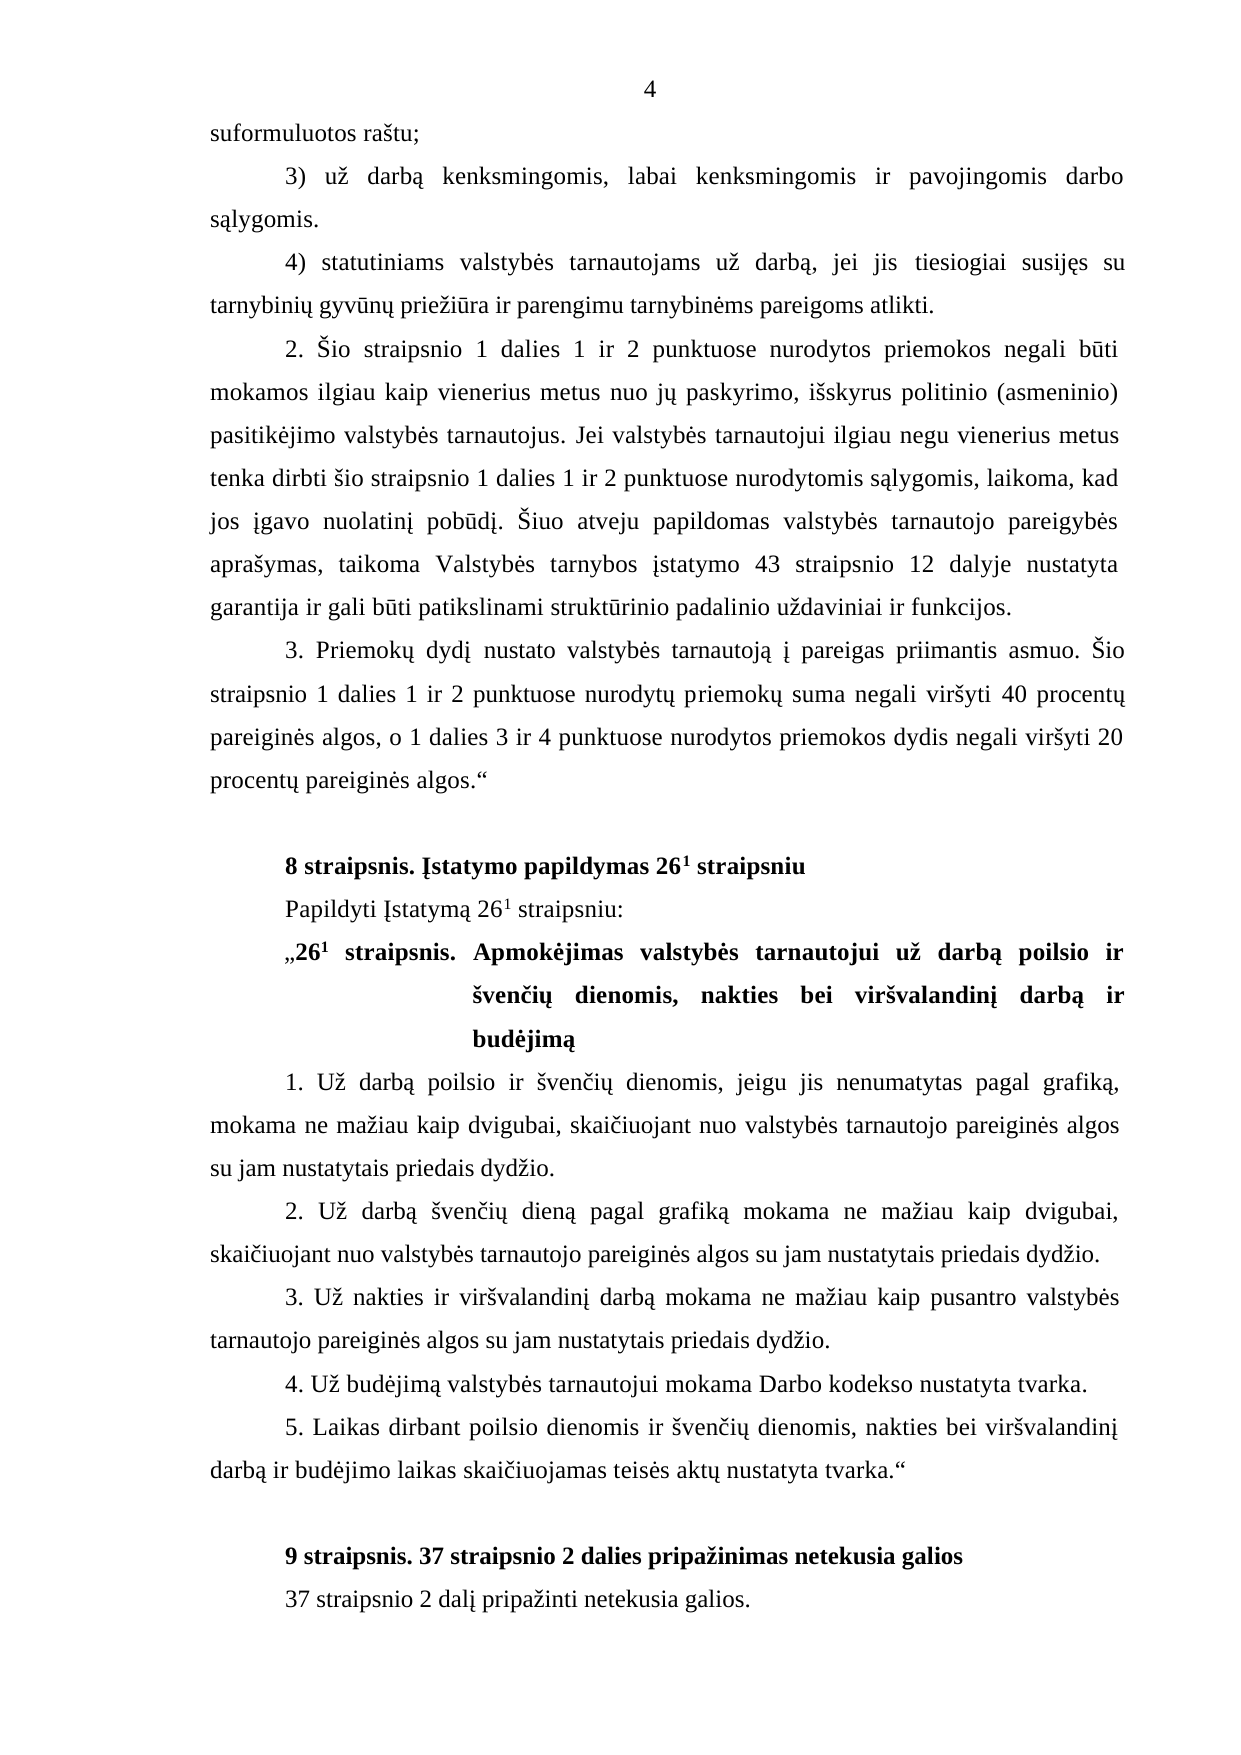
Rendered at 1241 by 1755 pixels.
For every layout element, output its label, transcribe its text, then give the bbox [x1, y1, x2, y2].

text 37 straipsnio 2 dalį pripažinti netekusia galios. [210, 1584, 1120, 1613]
text 5. Laikas dirbant poilsio dienomis ir švenčių dienomis, nakties bei viršvalandinį darbą ir budėjimo laikas skaičiuojamas teisės aktų nustatyta tvarka.“ [210, 1412, 1120, 1484]
text 2. Už darbą švenčių dieną pagal grafiką mokama ne mažiau kaip dvigubai, skaičiuojant nuo valstybės tarnautojo pareiginės algos su jam nustatytais priedais dydžio. [210, 1196, 1120, 1268]
text 3. Už nakties ir viršvalandinį darbą mokama ne mažiau kaip pusantro valstybės tarnautojo pareiginės algos su jam nustatytais priedais dydžio. [210, 1282, 1120, 1354]
text „261 straipsnis. Apmokėjimas valstybės tarnautojui už darbą poilsio ir švenčių dienomis, nakties bei viršvalandinį darbą ir budėjimą [284, 937, 1126, 1052]
text 4. Už budėjimą valstybės tarnautojui mokama Darbo kodekso nustatyta tvarka. [210, 1369, 1120, 1397]
text 3) už darbą kenksmingomis, labai kenksmingomis ir pavojingomis darbo sąlygomis. [210, 161, 1126, 233]
text suformuluotos raštu; [210, 118, 1126, 147]
text 1. Už darbą poilsio ir švenčių dienomis, jeigu jis nenumatytas pagal grafiką, mokama ne mažiau kaip dvigubai, skaičiuojant nuo valstybės tarnautojo pareiginės algos su jam nustatytais priedais dydžio. [210, 1067, 1120, 1182]
text 9 straipsnis. 37 straipsnio 2 dalies pripažinimas netekusia galios [210, 1541, 1120, 1570]
text 4) statutiniams valstybės tarnautojams už darbą, jei jis tiesiogiai susijęs su tarnybinių gyvūnų priežiūra ir parengimu tarnybinėms pareigoms atlikti. [210, 247, 1126, 319]
text Papildyti Įstatymą 261 straipsniu: [210, 894, 1126, 923]
text 8 straipsnis. Įstatymo papildymas 261 straipsniu [210, 851, 1126, 880]
text 2. Šio straipsnio 1 dalies 1 ir 2 punktuose nurodytos priemokos negali būti mokamos ilgiau kaip vienerius metus nuo jų paskyrimo, išskyrus politinio (asmeninio) pasitikėjimo valstybės tarnautojus. Jei valstybės tarnautojui ilgiau negu vienerius metus tenka dirbti šio straipsnio 1 dalies 1 ir 2 punktuose nurodytomis sąlygomis, laikoma, kad jos įgavo nuolatinį pobūdį. Šiuo atveju papildomas valstybės tarnautojo pareigybės aprašymas, taikoma Valstybės tarnybos įstatymo 43 straipsnio 12 dalyje nustatyta garantija ir gali būti patikslinami struktūrinio padalinio uždaviniai ir funkcijos. [210, 334, 1120, 621]
text 3. Priemokų dydį nustato valstybės tarnautoją į pareigas priimantis asmuo. Šio straipsnio 1 dalies 1 ir 2 punktuose nurodytų priemokų suma negali viršyti 40 procentų pareiginės algos, o 1 dalies 3 ir 4 punktuose nurodytos priemokos dydis negali viršyti 20 procentų pareiginės algos.“ [210, 636, 1126, 794]
